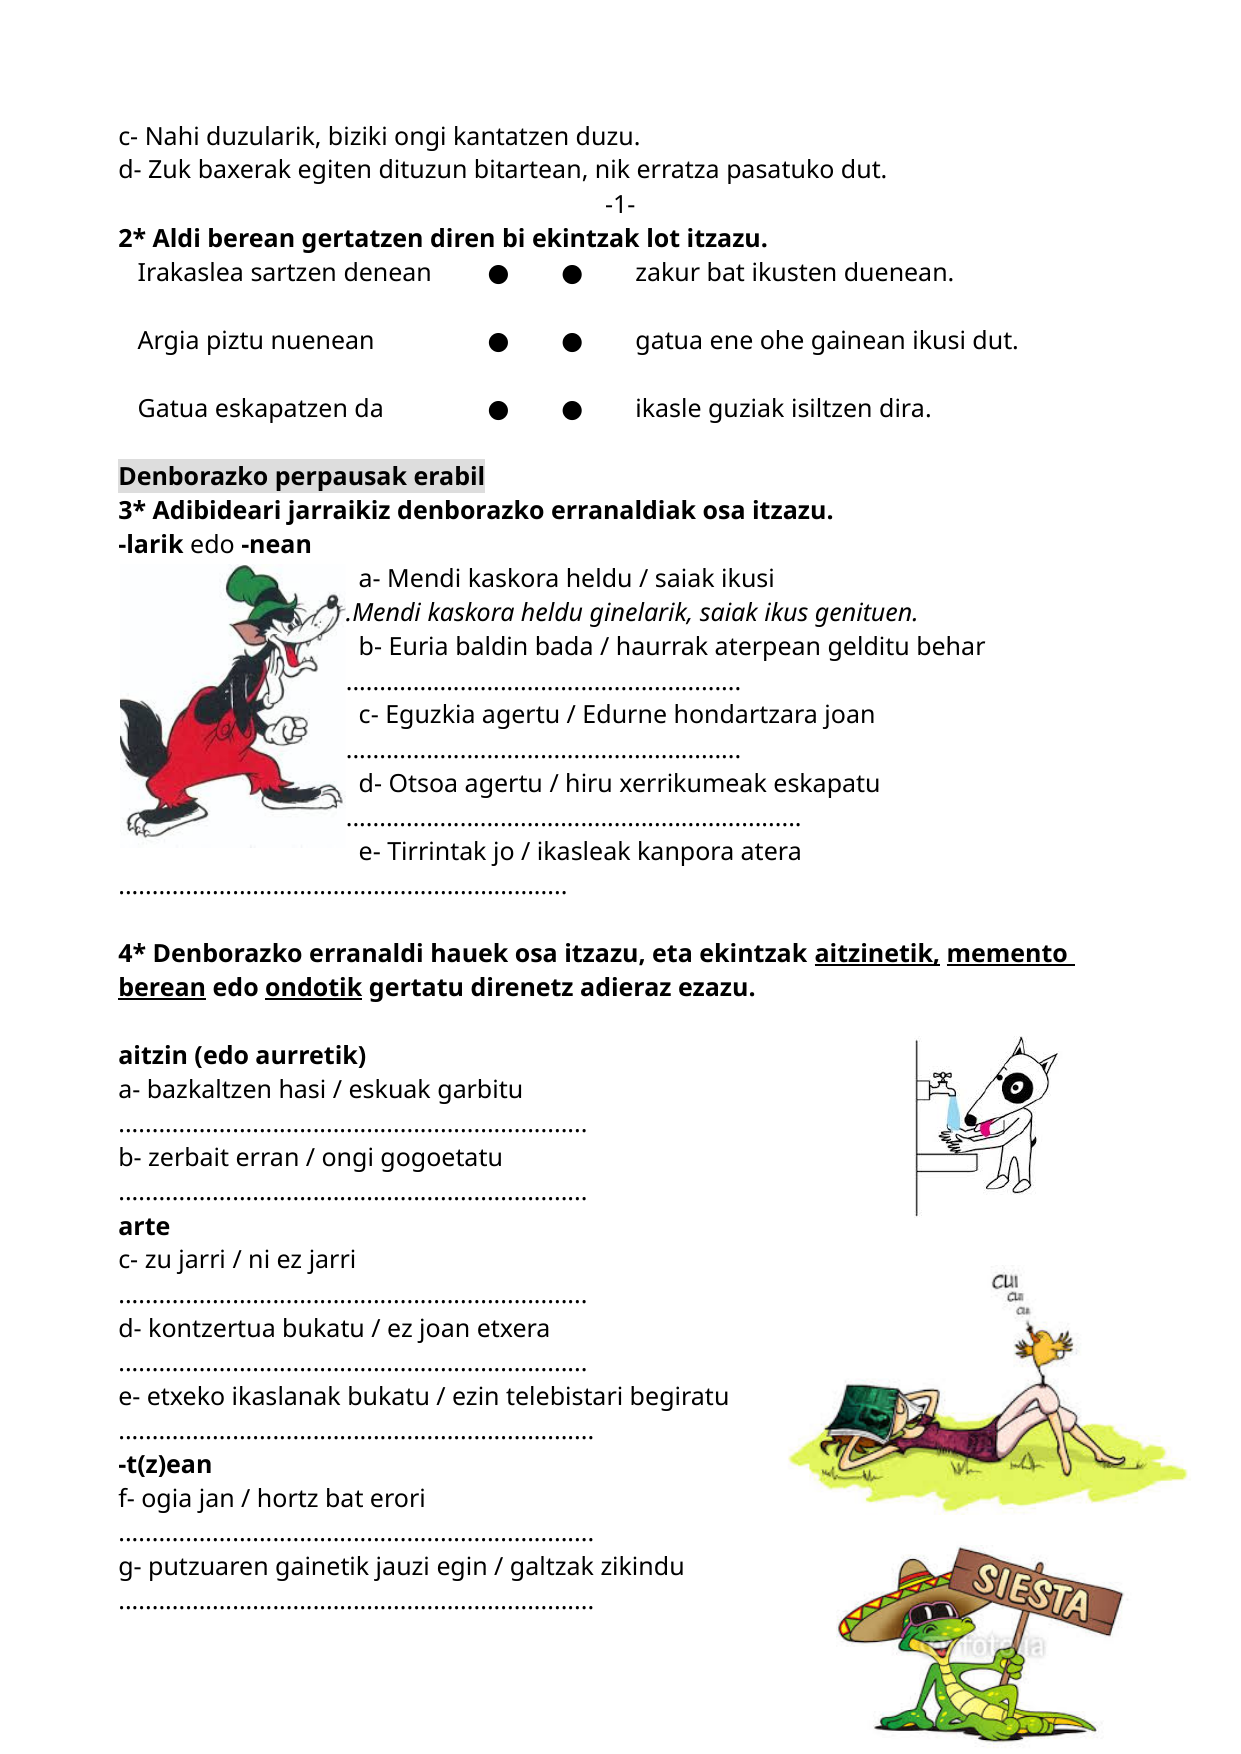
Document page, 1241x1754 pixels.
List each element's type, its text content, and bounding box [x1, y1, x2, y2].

text e- etxeko ikaslanak bukatu / ezin telebistari begiratu [118, 1378, 787, 1412]
text -larik edo -nean [118, 527, 1122, 561]
picture [827, 1536, 1135, 1754]
picture [787, 1265, 1192, 1515]
picture [120, 564, 346, 848]
text ........................................................... [346, 663, 1122, 697]
text a- bazkaltzen hasi / eskuak garbitu [118, 1072, 891, 1106]
text ...................................................................... [118, 1106, 891, 1140]
text -1- [118, 186, 1122, 220]
text ...................................................................... [118, 1344, 787, 1378]
text arte [118, 1208, 1122, 1242]
text Argia piztu nuenean ● ● gatua ene ohe gainean ikusi dut. [118, 322, 1122, 357]
text ...................................................................... [118, 1174, 891, 1208]
text ........................................................... [346, 731, 1122, 765]
text ...................................................................... [118, 1276, 787, 1310]
text -t(z)ean [118, 1447, 787, 1481]
text [1080, 1174, 1122, 1208]
text f- ogia jan / hortz bat erori [118, 1481, 787, 1515]
text ................................................................... [118, 867, 1122, 902]
text Denborazko perpausak erabil [118, 459, 1122, 493]
text [1080, 1106, 1122, 1140]
text .................................................................... [346, 799, 1122, 833]
text c- zu jarri / ni ez jarri [118, 1242, 1122, 1276]
text Gatua eskapatzen da ● ● ikasle guziak isiltzen dira. [118, 391, 1122, 425]
text [1080, 1072, 1122, 1106]
text aitzin (edo aurretik) [118, 1038, 891, 1072]
text a- Mendi kaskora heldu / saiak ikusi [118, 561, 1122, 595]
text 3* Adibideari jarraikiz denborazko erranaldiak osa itzazu. [118, 493, 1122, 527]
text c- Nahi duzularik, biziki ongi kantatzen duzu. [118, 118, 1122, 152]
text b- zerbait erran / ongi gogoetatu [118, 1140, 891, 1174]
text b- Euria baldin bada / haurrak aterpean gelditu behar [346, 629, 1122, 663]
text Irakaslea sartzen denean ● ● zakur bat ikusten duenean. [118, 254, 1122, 288]
text e- Tirrintak jo / ikasleak kanpora atera [118, 833, 1122, 867]
text ....................................................................... [118, 1583, 827, 1617]
text 4* Denborazko erranaldi hauek osa itzazu, eta ekintzak aitzinetik, memento berean edo ondotik gertatu direnetz adieraz ezazu. [118, 936, 1122, 1004]
text c- Eguzkia agertu / Edurne hondartzara joan [346, 697, 1122, 731]
text d- Zuk baxerak egiten dituzun bitartean, nik erratza pasatuko dut. [118, 152, 1122, 186]
text d- Otsoa agertu / hiru xerrikumeak eskapatu [346, 765, 1122, 799]
picture [891, 1028, 1080, 1224]
text d- kontzertua bukatu / ez joan etxera [118, 1310, 787, 1344]
text [1080, 1140, 1122, 1174]
text g- putzuaren gainetik jauzi egin / galtzak zikindu [118, 1549, 827, 1583]
text 2* Aldi berean gertatzen diren bi ekintzak lot itzazu. [118, 220, 1122, 254]
text .Mendi kaskora heldu ginelarik, saiak ikus genituen. [346, 595, 1122, 629]
text ....................................................................... [118, 1412, 787, 1447]
text ....................................................................... [118, 1515, 1122, 1549]
text [1080, 1038, 1122, 1072]
